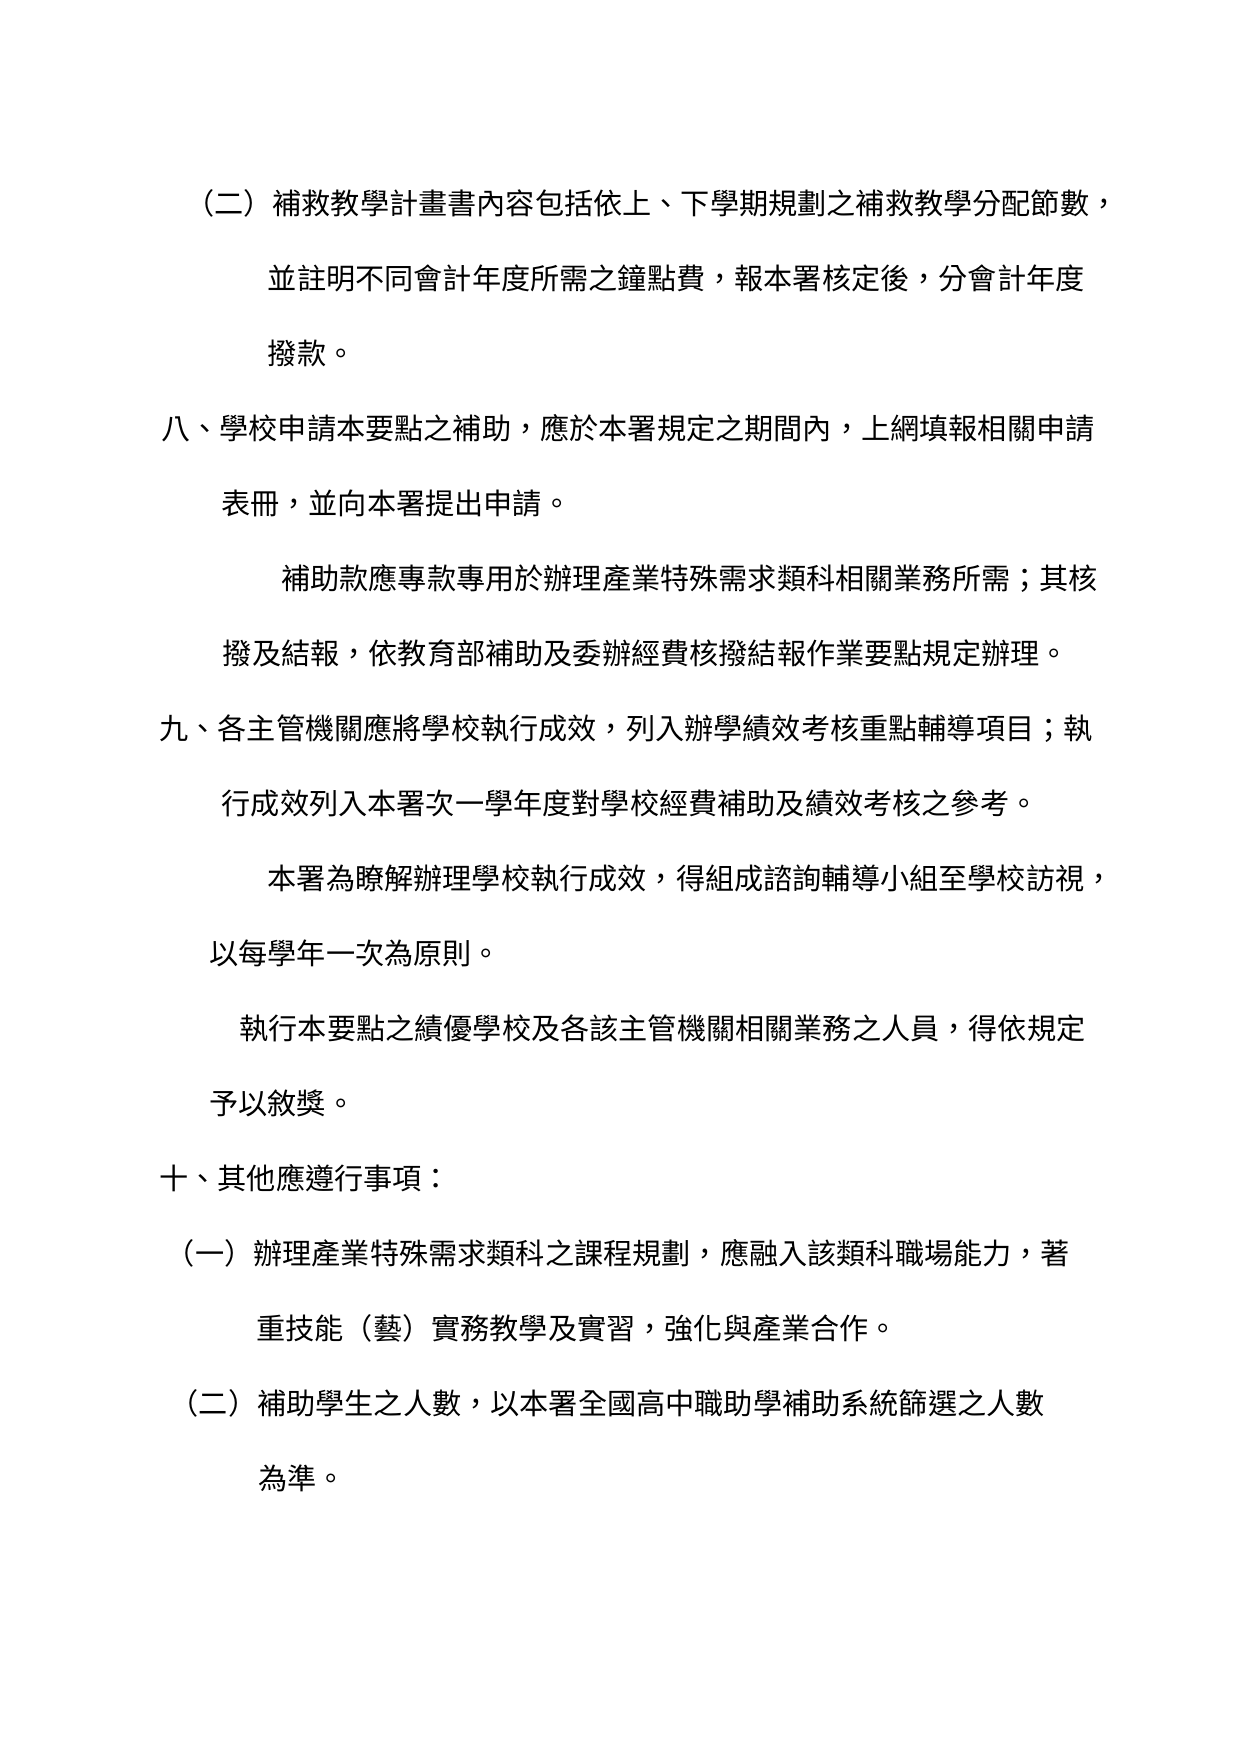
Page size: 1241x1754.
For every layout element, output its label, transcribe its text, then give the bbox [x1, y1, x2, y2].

text 本署為瞭解辦理學校執行成效，得組成諮詢輔導小組至學校訪視，以每學年一次為原則。 [209, 839, 1094, 989]
text 九、各主管機關應將學校執行成效，列入辦學績效考核重點輔導項目；執行成效列入本署次一學年度對學校經費補助及績效考核之參考。 [159, 689, 1094, 839]
text （二）補救教學計畫書內容包括依上、下學期規劃之補救教學分配節數，並註明不同會計年度所需之鐘點費，報本署核定後，分會計年度撥款。 [185, 164, 1094, 389]
text 八、學校申請本要點之補助，應於本署規定之期間內，上網填報相關申請表冊，並向本署提出申請。 [162, 389, 1094, 539]
text 十、其他應遵行事項： [159, 1139, 1094, 1214]
text （一）辦理產業特殊需求類科之課程規劃，應融入該類科職場能力，著重技能（藝）實務教學及實習，強化與產業合作。 [166, 1214, 1094, 1364]
text （二）補助學生之人數，以本署全國高中職助學補助系統篩選之人數為準。 [169, 1364, 1065, 1514]
text 執行本要點之績優學校及各該主管機關相關業務之人員，得依規定予以敘獎。 [209, 989, 1106, 1139]
text 補助款應專款專用於辦理產業特殊需求類科相關業務所需；其核撥及結報，依教育部補助及委辦經費核撥結報作業要點規定辦理。 [223, 539, 1106, 689]
